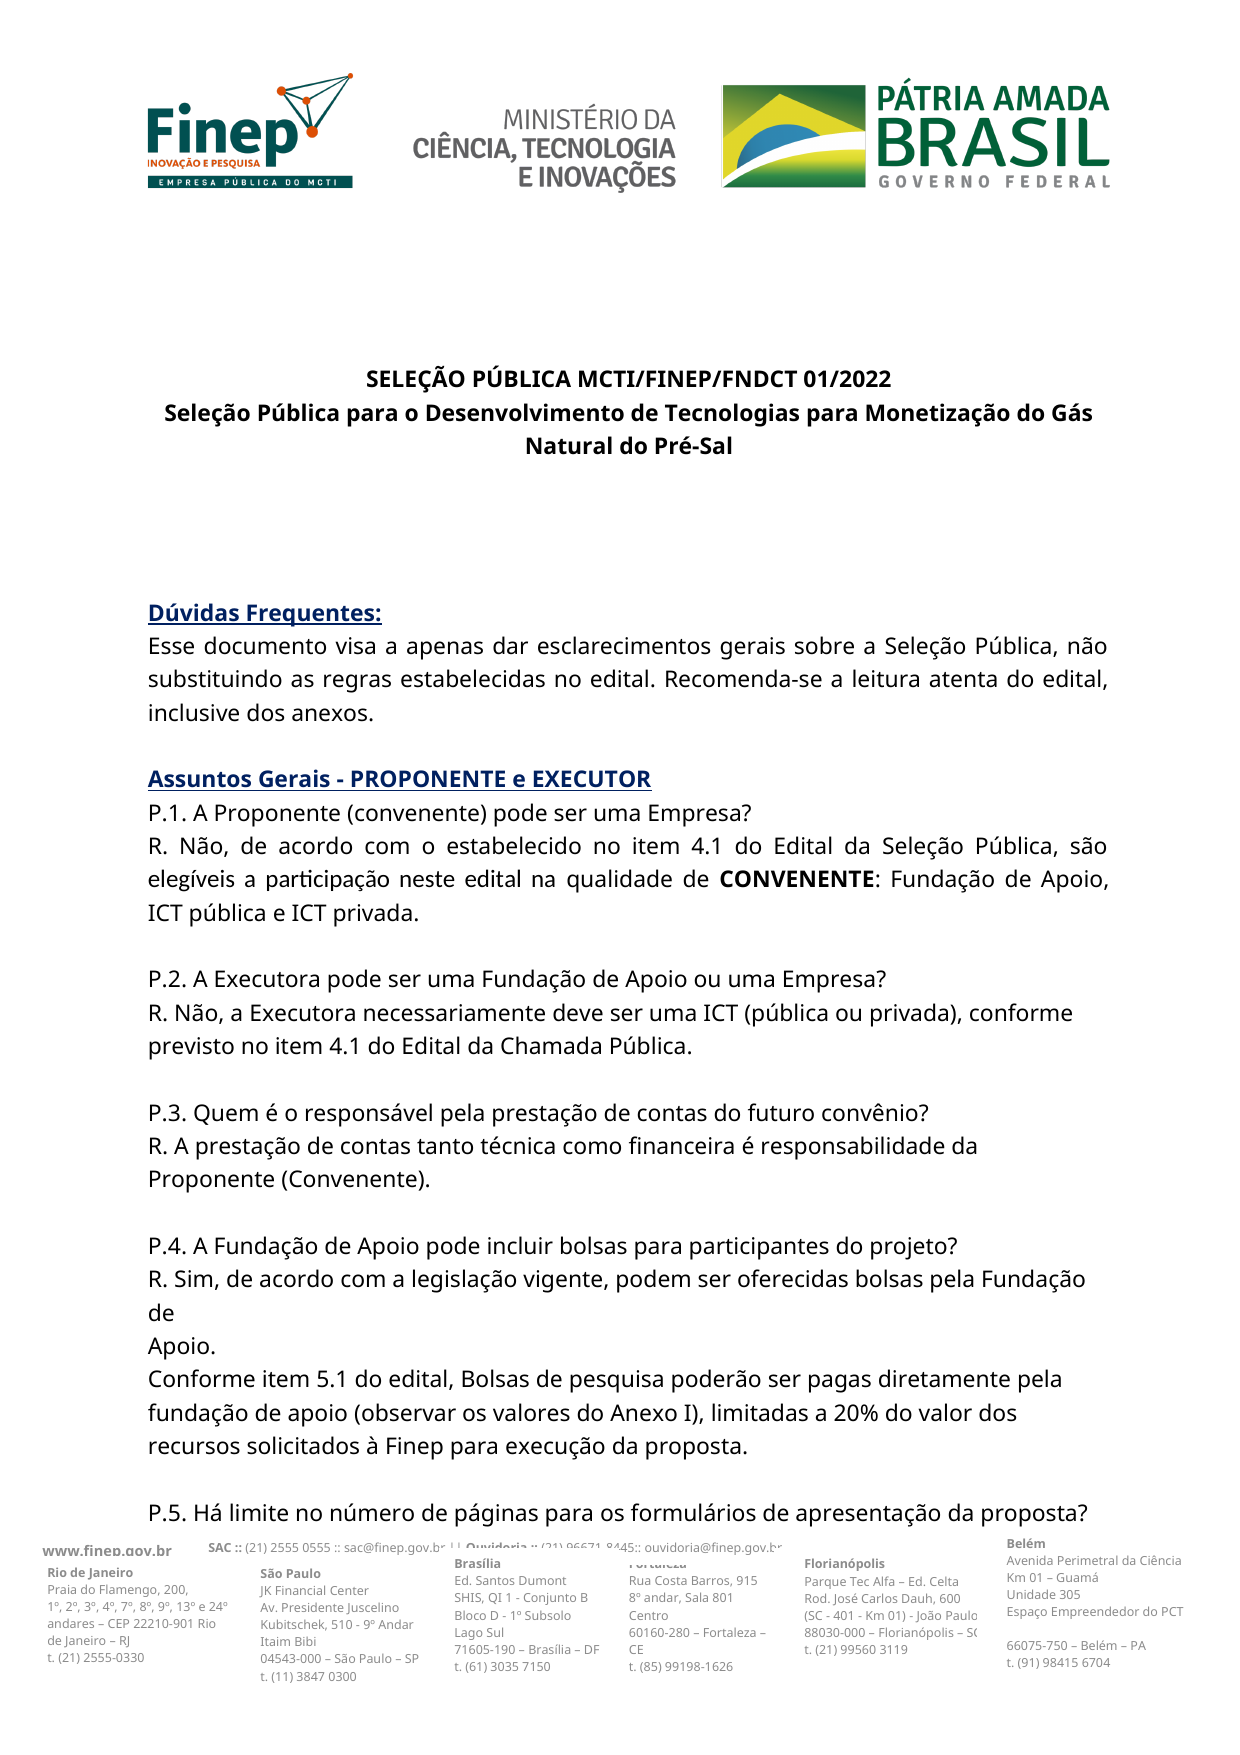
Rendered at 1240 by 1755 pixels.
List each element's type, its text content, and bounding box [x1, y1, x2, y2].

text P.3. Quem é o responsável pela prestação de contas do futuro convênio? [148, 1094, 1110, 1128]
text Dúvidas Frequentes: [148, 594, 1110, 628]
text Seleção Pública para o Desenvolvimento de Tecnologias para Monetização do Gás Natural do Pré-Sal [148, 394, 1110, 461]
text R. A prestação de contas tanto técnica como financeira é responsabilidade da Proponente (Convenente). [148, 1128, 1110, 1194]
text P.5. Há limite no número de páginas para os formulários de apresentação da proposta? [148, 1494, 1110, 1528]
text Esse documento visa a apenas dar esclarecimentos gerais sobre a Seleção Pública, não substituindo as regras estabelecidas no edital. Recomenda-se a leitura atenta do edital, inclusive dos anexos. [148, 628, 1110, 728]
text R. Sim, de acordo com a legislação vigente, podem ser oferecidas bolsas pela Fundação de [148, 1261, 1110, 1328]
text SELEÇÃO PÚBLICA MCTI/FINEP/FNDCT 01/2022 [148, 361, 1110, 394]
text R. Não, a Executora necessariamente deve ser uma ICT (pública ou privada), conforme previsto no item 4.1 do Edital da Chamada Pública. [148, 994, 1110, 1061]
text P.4. A Fundação de Apoio pode incluir bolsas para participantes do projeto? [148, 1228, 1110, 1261]
text Conforme item 5.1 do edital, Bolsas de pesquisa poderão ser pagas diretamente pela fundação de apoio (observar os valores do Anexo I), limitadas a 20% do valor dos recursos solicitados à Finep para execução da proposta. [148, 1361, 1110, 1461]
text Assuntos Gerais - PROPONENTE e EXECUTOR [148, 761, 1110, 794]
text P.2. A Executora pode ser uma Fundação de Apoio ou uma Empresa? [148, 961, 1110, 994]
text R. Não, de acordo com o estabelecido no item 4.1 do Edital da Seleção Pública, são elegíveis a participação neste edital na qualidade de CONVENENTE: Fundação de Apoio, ICT pública e ICT privada. [148, 828, 1110, 928]
text P.1. A Proponente (convenente) pode ser uma Empresa? [148, 794, 1110, 828]
text Apoio. [148, 1328, 1110, 1361]
